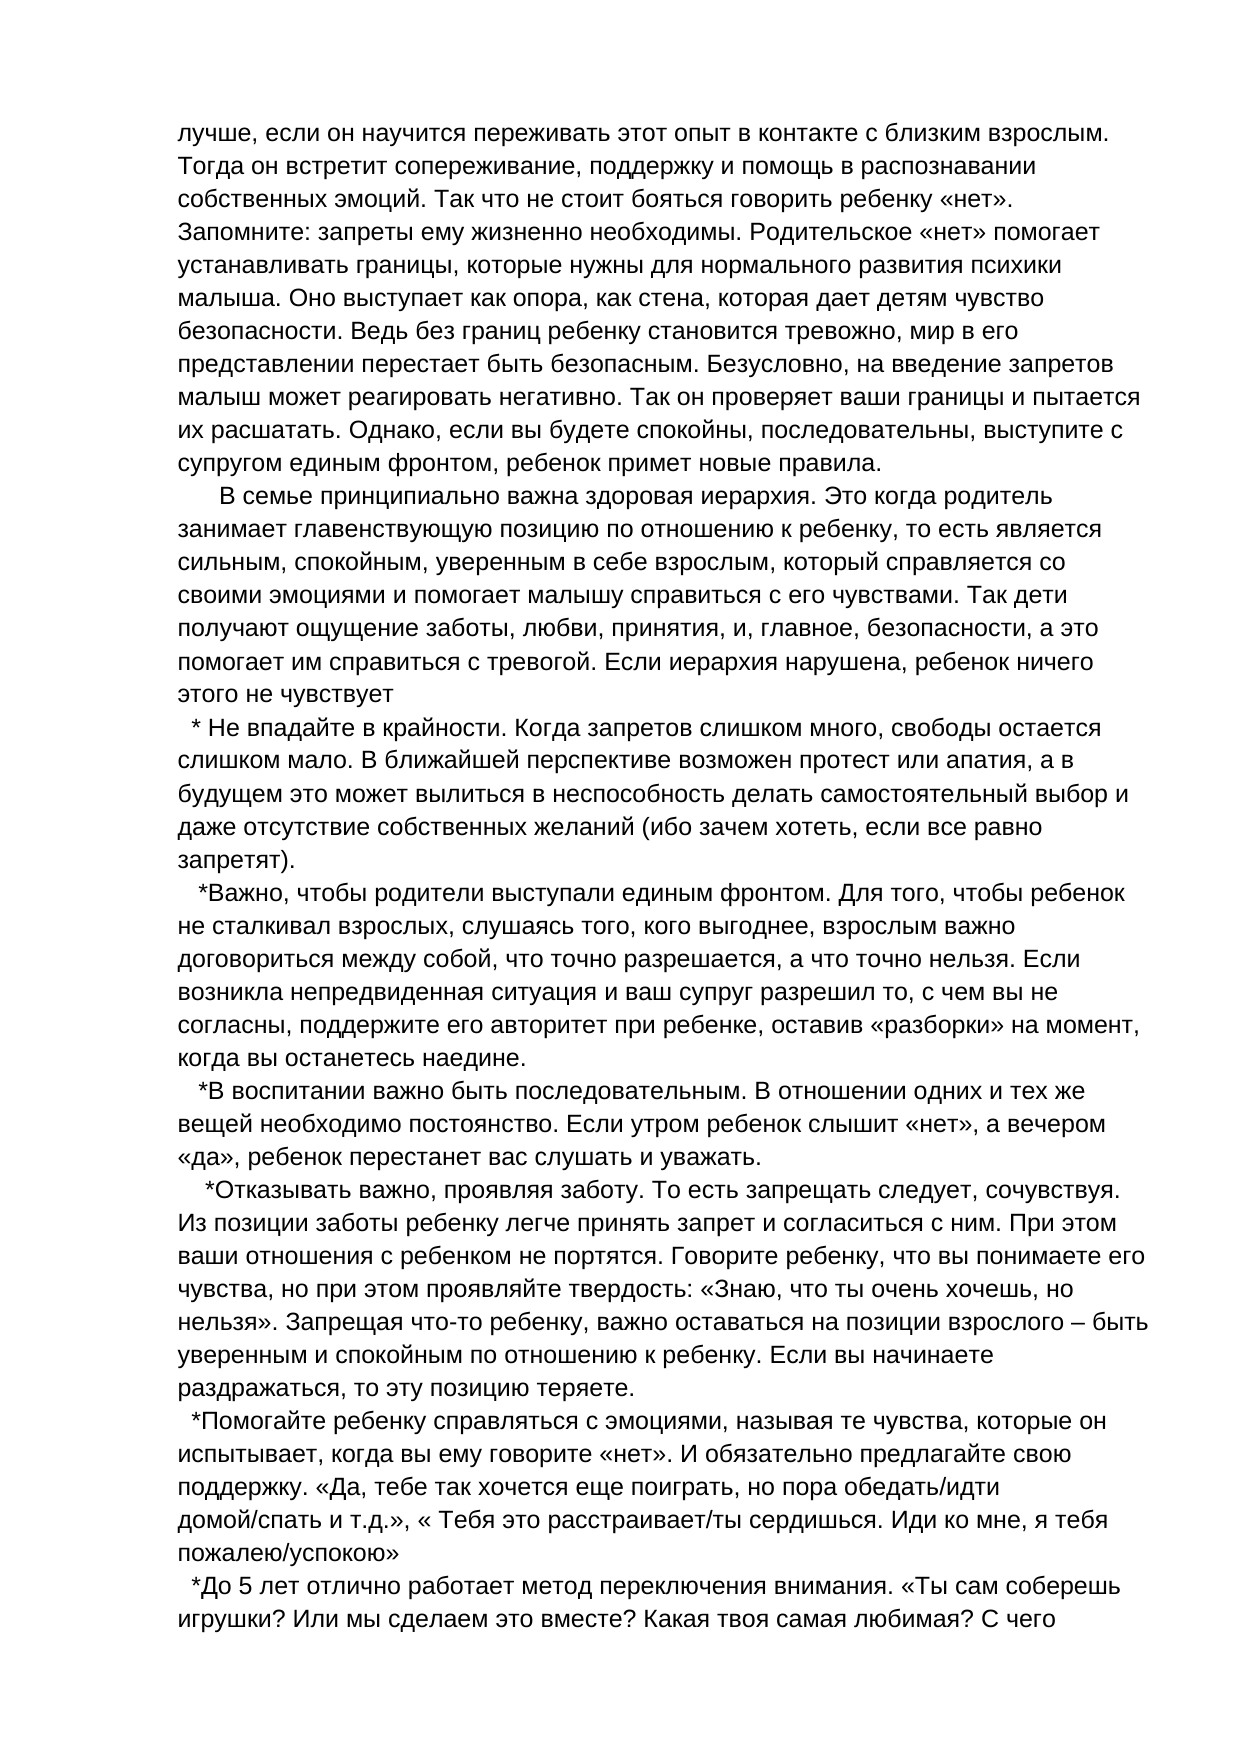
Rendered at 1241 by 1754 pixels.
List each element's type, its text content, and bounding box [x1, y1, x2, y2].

text лучше, если он научится переживать этот опыт в контакте с близким взрослым. Тогда он встретит сопереживание, поддержку и помощь в распознавании собственных эмоций. Так что не стоит бояться говорить ребенку «нет». Запомните: запреты ему жизненно необходимы. Родительское «нет» помогает устанавливать границы, которые нужны для нормального развития психики малыша. Оно выступает как опора, как стена, которая дает детям чувство безопасности. Ведь без границ ребенку становится тревожно, мир в его представлении перестает быть безопасным. Безусловно, на введение запретов малыш может реагировать негативно. Так он проверяет ваши границы и пытается их расшатать. Однако, если вы будете спокойны, последовательны, выступите с супругом единым фронтом, ребенок примет новые правила. В семье принципиально важна здоровая иерархия. Это когда родитель занимает главенствующую позицию по отношению к ребенку, то есть является сильным, спокойным, уверенным в себе взрослым, который справляется со своими эмоциями и помогает малышу справиться с его чувствами. Так дети получают ощущение заботы, любви, принятия, и, главное, безопасности, а это помогает им справиться с тревогой. Если иерархия нарушена, ребенок ничего этого не чувствует * Не впадайте в крайности. Когда запретов слишком много, свободы остается слишком мало. В ближайшей перспективе возможен протест или апатия, а в будущем это может вылиться в неспособность делать самостоятельный выбор и даже отсутствие собственных желаний (ибо зачем хотеть, если все равно запретят). *Важно, чтобы родители выступали единым фронтом. Для того, чтобы ребенок не сталкивал взрослых, слушаясь того, кого выгоднее, взрослым важно договориться между собой, что точно разрешается, а что точно нельзя. Если возникла непредвиденная ситуация и ваш супруг разрешил то, с чем вы не согласны, поддержите его авторитет при ребенке, оставив «разборки» на момент, когда вы останетесь наедине. *В воспитании важно быть последовательным. В отношении одних и тех же вещей необходимо постоянство. Если утром ребенок слышит «нет», а вечером «да», ребенок перестанет вас слушать и уважать. *Отказывать важно, проявляя заботу. То есть запрещать следует, сочувствуя. Из позиции заботы ребенку легче принять запрет и согласиться с ним. При этом ваши отношения с ребенком не портятся. Говорите ребенку, что вы понимаете его чувства, но при этом проявляйте твердость: «Знаю, что ты очень хочешь, но нельзя». Запрещая что-то ребенку, важно оставаться на позиции взрослого – быть уверенным и спокойным по отношению к ребенку. Если вы начинаете раздражаться, то эту позицию теряете. *Помогайте ребенку справляться с эмоциями, называя те чувства, которые он испытывает, когда вы ему говорите «нет». И обязательно предлагайте свою поддержку. «Да, тебе так хочется еще поиграть, но пора обедать/идти домой/спать и т.д.», « Тебя это расстраивает/ты сердишься. Иди ко мне, я тебя пожалею/успокою» *До 5 лет отлично работает метод переключения внимания. «Ты сам соберешь игрушки? Или мы сделаем это вместе? Какая твоя самая любимая? С чего [177, 118, 1152, 1633]
